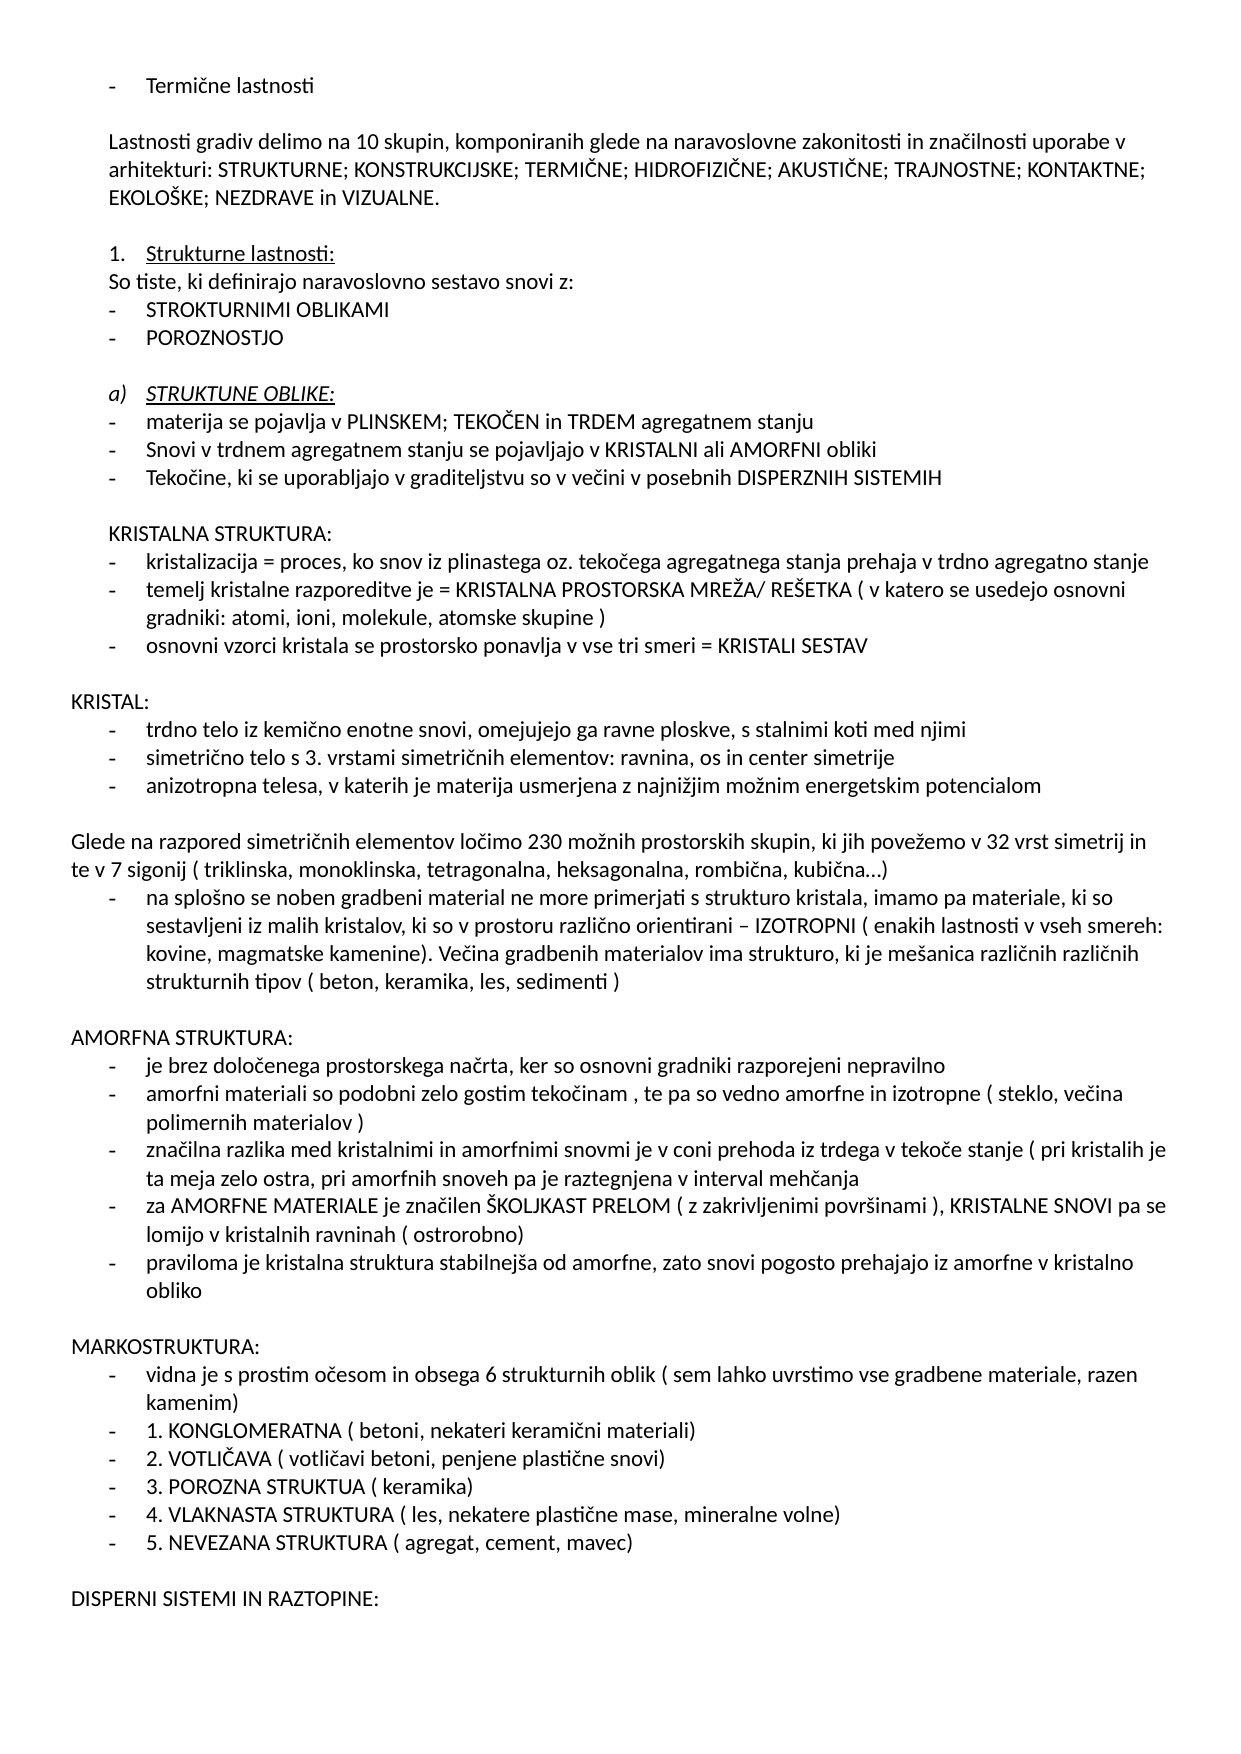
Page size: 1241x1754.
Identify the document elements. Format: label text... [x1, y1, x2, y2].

list 5. NEVEZANA STRUKTURA ( agregat, cement, mavec) [108, 1528, 1169, 1556]
list Strukturne lastnosti: [108, 239, 1169, 267]
list Snovi v trdnem agregatnem stanju se pojavljajo v KRISTALNI ali AMORFNI obliki [108, 435, 1169, 463]
list materija se pojavlja v PLINSKEM; TEKOČEN in TRDEM agregatnem stanju [108, 407, 1169, 435]
list Tekočine, ki se uporabljajo v graditeljstvu so v večini v posebnih DISPERZNIH SISTEMIH [108, 463, 1169, 491]
text KRISTAL: [71, 687, 1169, 715]
text AMORFNA STRUKTURA: [71, 1023, 1169, 1052]
list simetrično telo s 3. vrstami simetričnih elementov: ravnina, os in center simetrije [108, 743, 1169, 771]
list POROZNOSTJO [108, 323, 1169, 351]
list značilna razlika med kristalnimi in amorfnimi snovmi je v coni prehoda iz trdega v tekoče stanje ( pri kristalih je ta meja zelo ostra, pri amorfnih snoveh pa je raztegnjena v interval mehčanja [108, 1136, 1169, 1192]
text KRISTALNA STRUKTURA: [108, 519, 1169, 547]
list trdno telo iz kemično enotne snovi, omejujejo ga ravne ploskve, s stalnimi koti med njimi [108, 715, 1169, 743]
list praviloma je kristalna struktura stabilnejša od amorfne, zato snovi pogosto prehajajo iz amorfne v kristalno obliko [108, 1248, 1169, 1304]
list kristalizacija = proces, ko snov iz plinastega oz. tekočega agregatnega stanja prehaja v trdno agregatno stanje [108, 547, 1169, 575]
list vidna je s prostim očesom in obsega 6 strukturnih oblik ( sem lahko uvrstimo vse gradbene materiale, razen kamenim) [108, 1360, 1169, 1416]
text So tiste, ki definirajo naravoslovno sestavo snovi z: [108, 267, 1169, 295]
list osnovni vzorci kristala se prostorsko ponavlja v vse tri smeri = KRISTALI SESTAV [108, 631, 1169, 659]
list temelj kristalne razporeditve je = KRISTALNA PROSTORSKA MREŽA/ REŠETKA ( v katero se usedejo osnovni gradniki: atomi, ioni, molekule, atomske skupine ) [108, 575, 1169, 631]
text MARKOSTRUKTURA: [71, 1332, 1169, 1360]
text Glede na razpored simetričnih elementov ločimo 230 možnih prostorskih skupin, ki jih povežemo v 32 vrst simetrij in te v 7 sigonij ( triklinska, monoklinska, tetragonalna, heksagonalna, rombična, kubična…) [71, 827, 1169, 883]
list na splošno se noben gradbeni material ne more primerjati s strukturo kristala, imamo pa materiale, ki so sestavljeni iz malih kristalov, ki so v prostoru različno orientirani – IZOTROPNI ( enakih lastnosti v vseh smereh: kovine, magmatske kamenine). Večina gradbenih materialov ima strukturo, ki je mešanica različnih različnih strukturnih tipov ( beton, keramika, les, sedimenti ) [108, 883, 1169, 996]
list za AMORFNE MATERIALE je značilen ŠKOLJKAST PRELOM ( z zakrivljenimi površinami ), KRISTALNE SNOVI pa se lomijo v kristalnih ravninah ( ostrorobno) [108, 1192, 1169, 1248]
text Lastnosti gradiv delimo na 10 skupin, komponiranih glede na naravoslovne zakonitosti in značilnosti uporabe v arhitekturi: STRUKTURNE; KONSTRUKCIJSKE; TERMIČNE; HIDROFIZIČNE; AKUSTIČNE; TRAJNOSTNE; KONTAKTNE; EKOLOŠKE; NEZDRAVE in VIZUALNE. [108, 127, 1169, 211]
list STRUKTUNE OBLIKE: [108, 379, 1169, 407]
list 3. POROZNA STRUKTUA ( keramika) [108, 1472, 1169, 1500]
list anizotropna telesa, v katerih je materija usmerjena z najnižjim možnim energetskim potencialom [108, 771, 1169, 799]
list 4. VLAKNASTA STRUKTURA ( les, nekatere plastične mase, mineralne volne) [108, 1500, 1169, 1528]
list 2. VOTLIČAVA ( votličavi betoni, penjene plastične snovi) [108, 1444, 1169, 1472]
list 1. KONGLOMERATNA ( betoni, nekateri keramični materiali) [108, 1416, 1169, 1444]
text DISPERNI SISTEMI IN RAZTOPINE: [71, 1584, 1169, 1612]
list Termične lastnosti [108, 71, 1169, 99]
list amorfni materiali so podobni zelo gostim tekočinam , te pa so vedno amorfne in izotropne ( steklo, večina polimernih materialov ) [108, 1079, 1169, 1136]
list STROKTURNIMI OBLIKAMI [108, 295, 1169, 323]
list je brez določenega prostorskega načrta, ker so osnovni gradniki razporejeni nepravilno [108, 1052, 1169, 1079]
